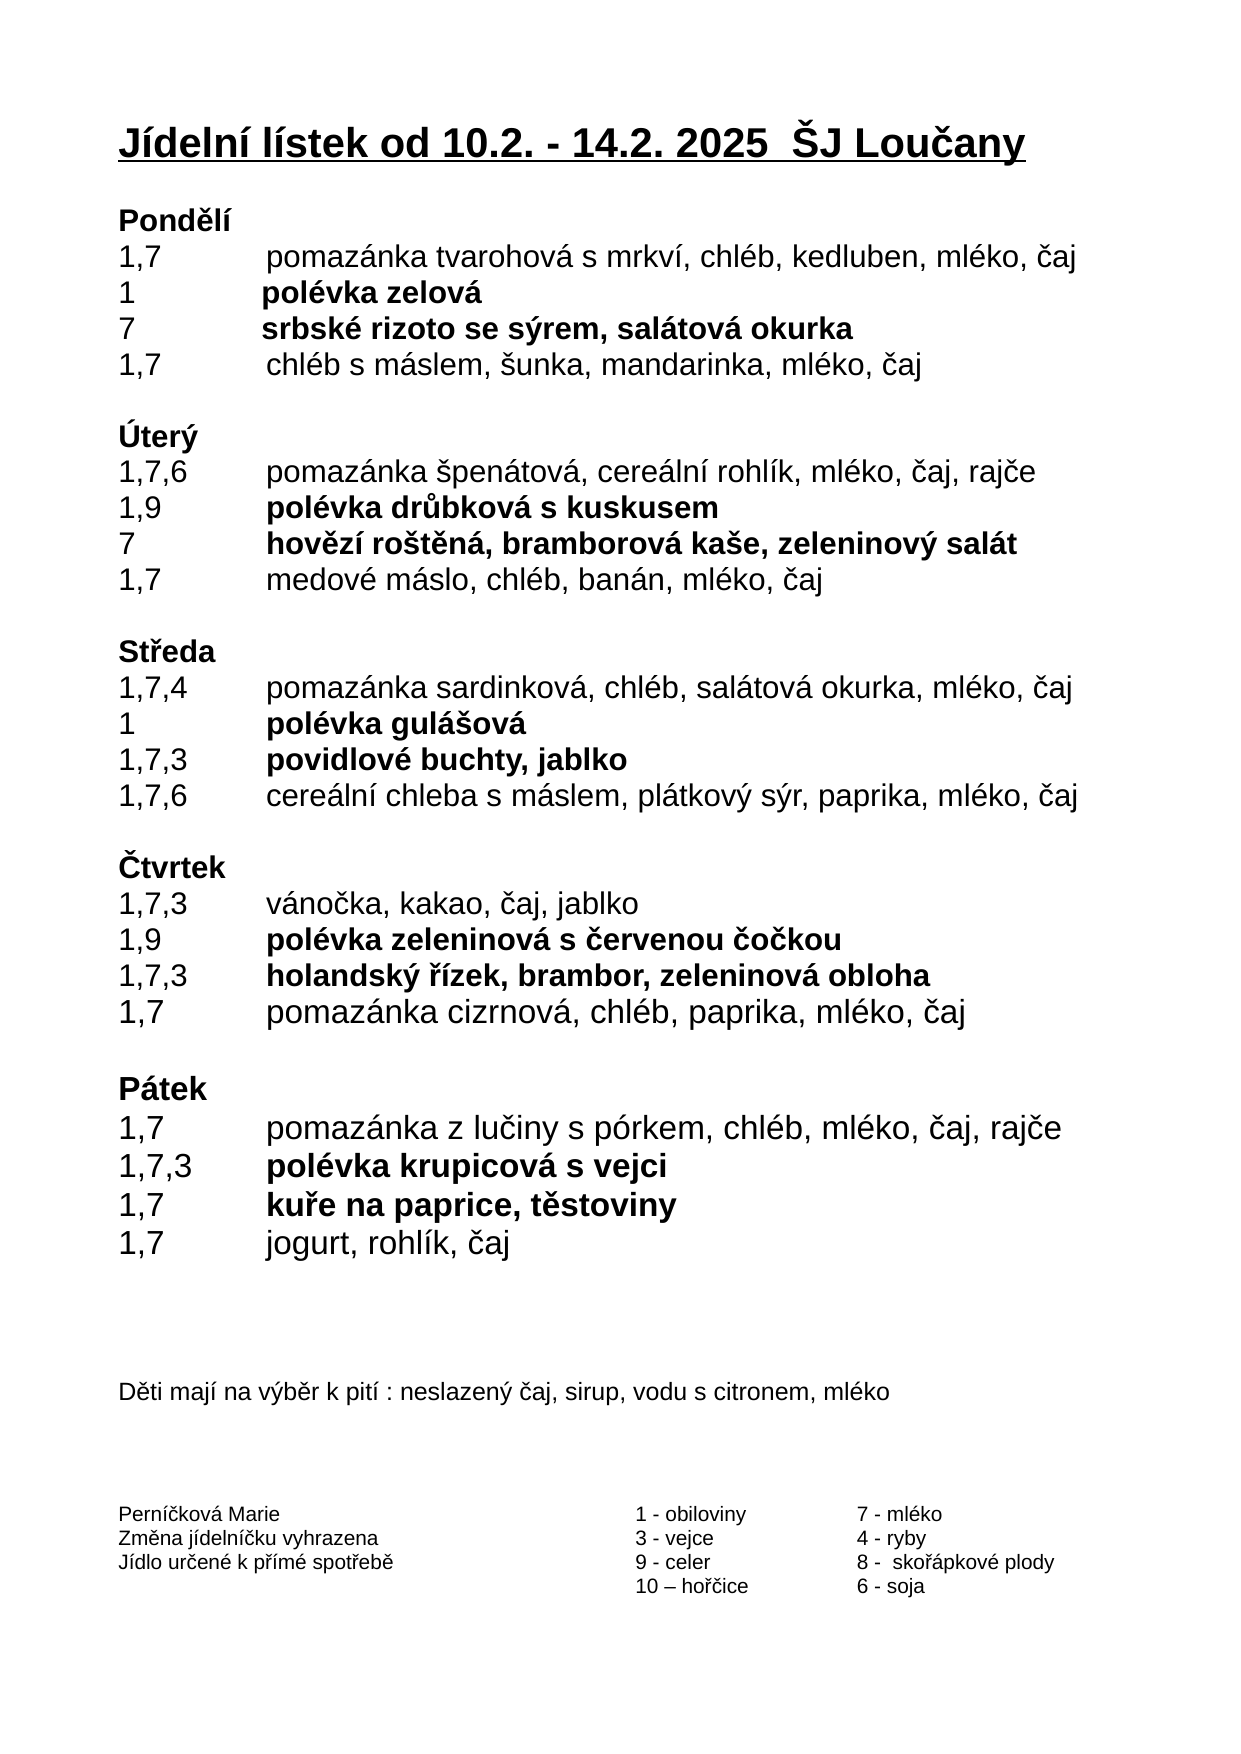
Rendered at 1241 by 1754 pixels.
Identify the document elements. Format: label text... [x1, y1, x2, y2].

text 1 polévka zelová [118, 274, 1122, 310]
text 7 hovězí roštěná, bramborová kaše, zeleninový salát [118, 525, 1122, 561]
text 1,7,3 polévka krupicová s vejci [118, 1146, 1122, 1185]
text 1,7 medové máslo, chléb, banán, mléko, čaj [118, 561, 1122, 597]
text Jídlo určené k přímé spotřebě 9 - celer 8 - skořápkové plody [118, 1549, 1122, 1573]
text Jídelní lístek od 10.2. - 14.2. 2025 ŠJ Loučany [118, 118, 1122, 166]
text 1,7 chléb s máslem, šunka, mandarinka, mléko, čaj [118, 346, 1122, 382]
text Úterý [118, 418, 1122, 453]
text 1,7,3 holandský řízek, brambor, zeleninová obloha [118, 957, 1122, 993]
text 1,7,6 pomazánka špenátová, cereální rohlík, mléko, čaj, rajče [118, 453, 1122, 489]
text Středa [118, 633, 1122, 669]
text Pondělí [118, 202, 1122, 238]
text Změna jídelníčku vyhrazena 3 - vejce 4 - ryby [118, 1526, 1122, 1549]
text Pátek [118, 1069, 1122, 1108]
text 1,7 kuře na paprice, těstoviny [118, 1185, 1122, 1223]
text 1,7 jogurt, rohlík, čaj [118, 1223, 1122, 1262]
text 1,7 pomazánka z lučiny s pórkem, chléb, mléko, čaj, rajče [118, 1108, 1122, 1146]
text 1,7 pomazánka cizrnová, chléb, paprika, mléko, čaj [118, 993, 1122, 1031]
text 1,9 polévka drůbková s kuskusem [118, 489, 1122, 525]
text 1,9 polévka zeleninová s červenou čočkou [118, 921, 1122, 957]
text 1,7,3 vánočka, kakao, čaj, jablko [118, 885, 1122, 921]
text 1,7,6 cereální chleba s máslem, plátkový sýr, paprika, mléko, čaj [118, 777, 1122, 813]
text 1,7 pomazánka tvarohová s mrkví, chléb, kedluben, mléko, čaj [118, 238, 1122, 274]
text 1 polévka gulášová [118, 705, 1122, 741]
text Děti mají na výběr k pití : neslazený čaj, sirup, vodu s citronem, mléko [118, 1377, 1122, 1406]
text Perníčková Marie 1 - obiloviny 7 - mléko [118, 1502, 1122, 1526]
text 10 – hořčice 6 - soja [118, 1573, 1122, 1597]
text Čtvrtek [118, 849, 1122, 885]
text 7 srbské rizoto se sýrem, salátová okurka [118, 310, 1122, 346]
text 1,7,4 pomazánka sardinková, chléb, salátová okurka, mléko, čaj [118, 669, 1122, 705]
text 1,7,3 povidlové buchty, jablko [118, 741, 1122, 777]
